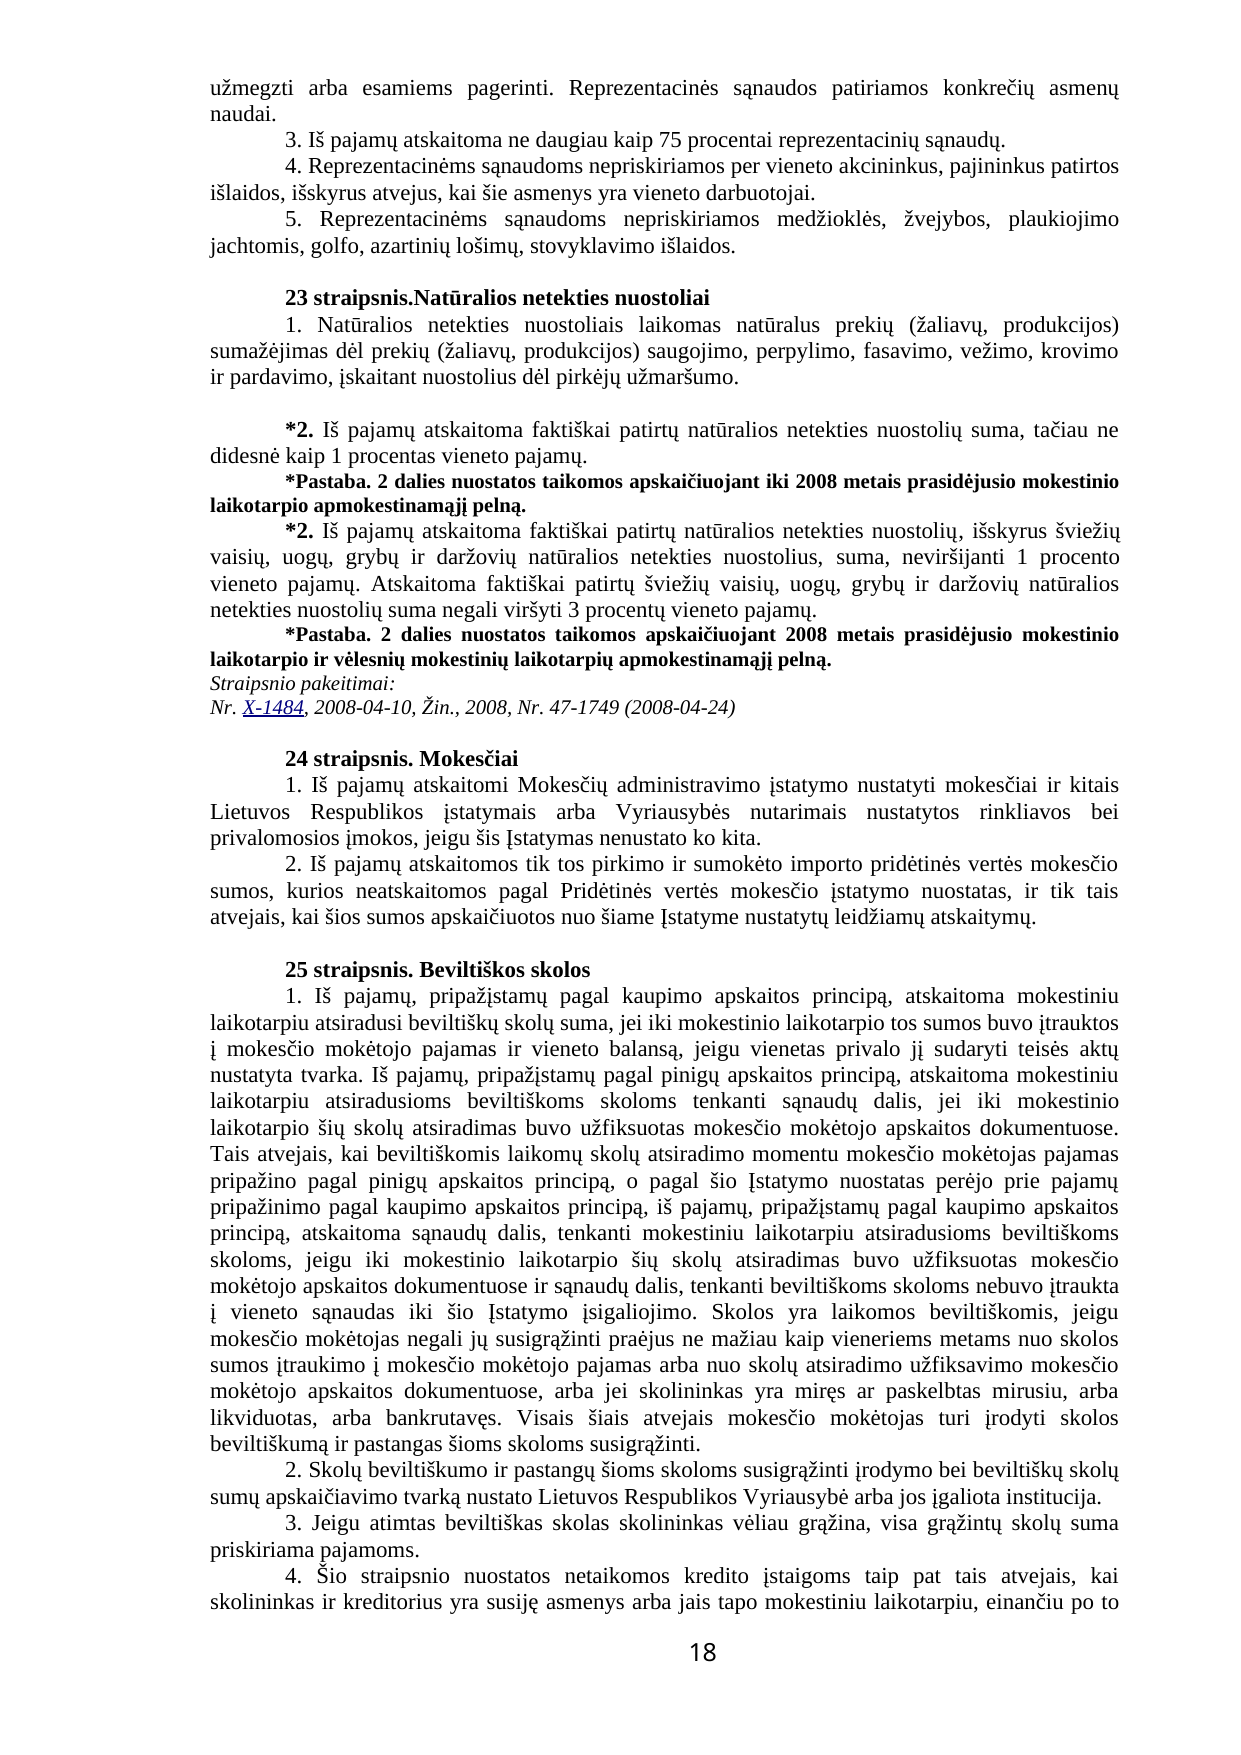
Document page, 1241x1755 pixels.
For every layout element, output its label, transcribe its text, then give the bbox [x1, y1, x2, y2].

text 3. Jeigu atimtas beviltiškas skolas skolininkas vėliau grąžina, visa grąžintų skolų suma priskiriama pajamoms. [210, 1509, 1120, 1562]
text *Pastaba. 2 dalies nuostatos taikomos apskaičiuojant iki 2008 metais prasidėjusio mokestinio laikotarpio apmokestinamąjį pelną. [210, 469, 1120, 517]
text 2. Iš pajamų atskaitomos tik tos pirkimo ir sumokėto importo pridėtinės vertės mokesčio sumos, kurios neatskaitomos pagal Pridėtinės vertės mokesčio įstatymo nuostatas, ir tik tais atvejais, kai šios sumos apskaičiuotos nuo šiame Įstatyme nustatytų leidžiamų atskaitymų. [210, 850, 1120, 929]
text 1. Natūralios netekties nuostoliais laikomas natūralus prekių (žaliavų, produkcijos) sumažėjimas dėl prekių (žaliavų, produkcijos) saugojimo, perpylimo, fasavimo, vežimo, krovimo ir pardavimo, įskaitant nuostolius dėl pirkėjų užmaršumo. [210, 311, 1120, 390]
text užmegzti arba esamiems pagerinti. Reprezentacinės sąnaudos patiriamos konkrečių asmenų naudai. [210, 73, 1120, 126]
text 3. Iš pajamų atskaitoma ne daugiau kaip 75 procentai reprezentacinių sąnaudų. [210, 126, 1120, 153]
text 4. Reprezentacinėms sąnaudoms nepriskiriamos per vieneto akcininkus, pajininkus patirtos išlaidos, išskyrus atvejus, kai šie asmenys yra vieneto darbuotojai. [210, 153, 1120, 205]
text 4. Šio straipsnio nuostatos netaikomos kredito įstaigoms taip pat tais atvejais, kai skolininkas ir kreditorius yra susiję asmenys arba jais tapo mokestiniu laikotarpiu, einančiu po to [210, 1562, 1120, 1615]
text 2. Skolų beviltiškumo ir pastangų šioms skoloms susigrąžinti įrodymo bei beviltiškų skolų sumų apskaičiavimo tvarką nustato Lietuvos Respublikos Vyriausybė arba jos įgaliota institucija. [210, 1457, 1120, 1509]
text *Pastaba. 2 dalies nuostatos taikomos apskaičiuojant 2008 metais prasidėjusio mokestinio laikotarpio ir vėlesnių mokestinių laikotarpių apmokestinamąjį pelną. [210, 622, 1120, 671]
text 24 straipsnis. Mokesčiai [210, 745, 1120, 771]
subtitle 23 straipsnis.Natūralios netekties nuostoliai [210, 284, 1120, 311]
text 5. Reprezentacinėms sąnaudoms nepriskiriamos medžioklės, žvejybos, plaukiojimo jachtomis, golfo, azartinių lošimų, stovyklavimo išlaidos. [210, 205, 1120, 258]
text 1. Iš pajamų atskaitomi Mokesčių administravimo įstatymo nustatyti mokesčiai ir kitais Lietuvos Respublikos įstatymais arba Vyriausybės nutarimais nustatytos rinkliavos bei privalomosios įmokos, jeigu šis Įstatymas nenustato ko kita. [210, 771, 1120, 850]
text *2. Iš pajamų atskaitoma faktiškai patirtų natūralios netekties nuostolių suma, tačiau ne didesnė kaip 1 procentas vieneto pajamų. [210, 416, 1120, 469]
text 1. Iš pajamų, pripažįstamų pagal kaupimo apskaitos principą, atskaitoma mokestiniu laikotarpiu atsiradusi beviltiškų skolų suma, jei iki mokestinio laikotarpio tos sumos buvo įtrauktos į mokesčio mokėtojo pajamas ir vieneto balansą, jeigu vienetas privalo jį sudaryti teisės aktų nustatyta tvarka. Iš pajamų, pripažįstamų pagal pinigų apskaitos principą, atskaitoma mokestiniu laikotarpiu atsiradusioms beviltiškoms skoloms tenkanti sąnaudų dalis, jei iki mokestinio laikotarpio šių skolų atsiradimas buvo užfiksuotas mokesčio mokėtojo apskaitos dokumentuose. Tais atvejais, kai beviltiškomis laikomų skolų atsiradimo momentu mokesčio mokėtojas pajamas pripažino pagal pinigų apskaitos principą, o pagal šio Įstatymo nuostatas perėjo prie pajamų pripažinimo pagal kaupimo apskaitos principą, iš pajamų, pripažįstamų pagal kaupimo apskaitos principą, atskaitoma sąnaudų dalis, tenkanti mokestiniu laikotarpiu atsiradusioms beviltiškoms skoloms, jeigu iki mokestinio laikotarpio šių skolų atsiradimas buvo užfiksuotas mokesčio mokėtojo apskaitos dokumentuose ir sąnaudų dalis, tenkanti beviltiškoms skoloms nebuvo įtraukta į vieneto sąnaudas iki šio Įstatymo įsigaliojimo. Skolos yra laikomos beviltiškomis, jeigu mokesčio mokėtojas negali jų susigrąžinti praėjus ne mažiau kaip vieneriems metams nuo skolos sumos įtraukimo į mokesčio mokėtojo pajamas arba nuo skolų atsiradimo užfiksavimo mokesčio mokėtojo apskaitos dokumentuose, arba jei skolininkas yra miręs ar paskelbtas mirusiu, arba likviduotas, arba bankrutavęs. Visais šiais atvejais mokesčio mokėtojas turi įrodyti skolos beviltiškumą ir pastangas šioms skoloms susigrąžinti. [210, 982, 1120, 1457]
text Straipsnio pakeitimai: [210, 671, 1120, 694]
text 25 straipsnis. Beviltiškos skolos [210, 956, 1120, 982]
text *2. Iš pajamų atskaitoma faktiškai patirtų natūralios netekties nuostolių, išskyrus šviežių vaisių, uogų, grybų ir daržovių natūralios netekties nuostolius, suma, neviršijanti 1 procento vieneto pajamų. Atskaitoma faktiškai patirtų šviežių vaisių, uogų, grybų ir daržovių natūralios netekties nuostolių suma negali viršyti 3 procentų vieneto pajamų. [210, 517, 1120, 622]
text Nr. X-1484, 2008-04-10, Žin., 2008, Nr. 47-1749 (2008-04-24) [210, 694, 1120, 719]
